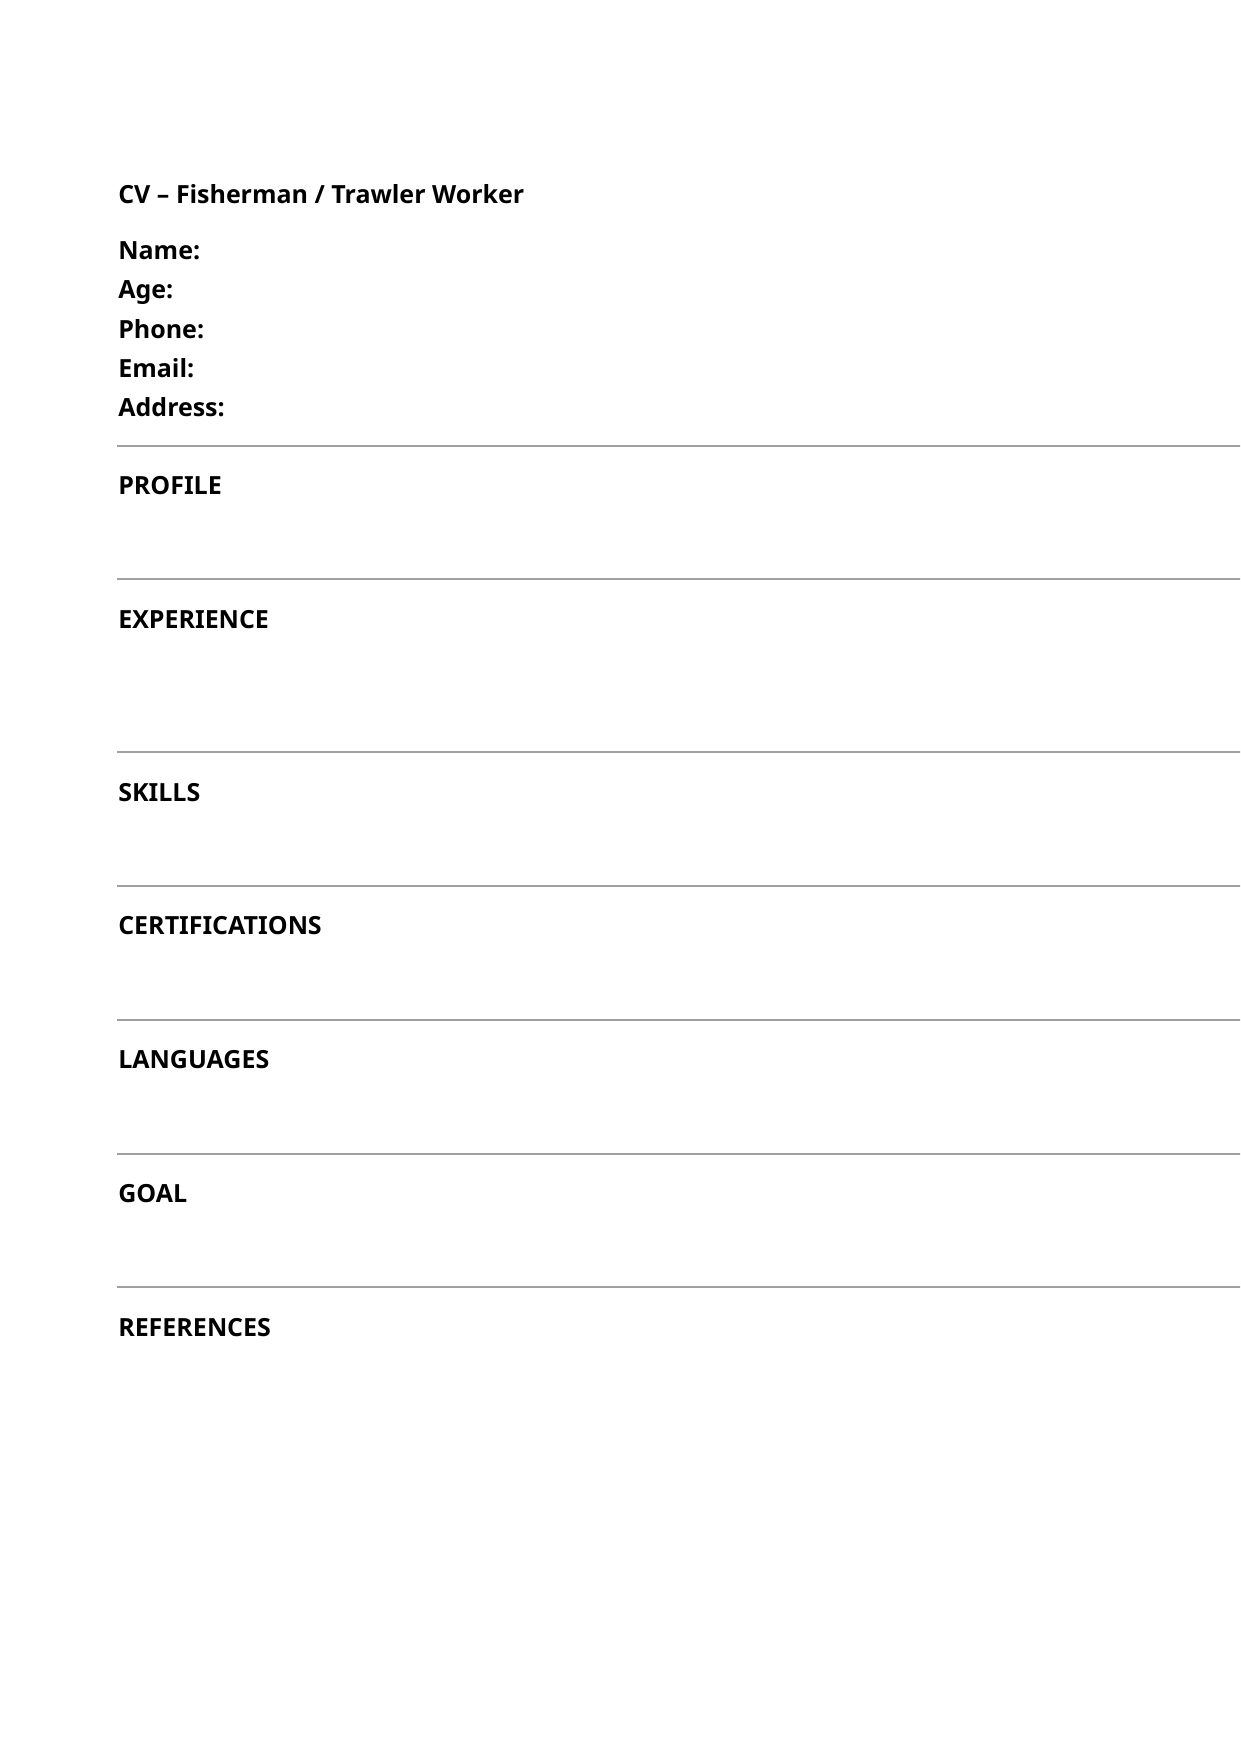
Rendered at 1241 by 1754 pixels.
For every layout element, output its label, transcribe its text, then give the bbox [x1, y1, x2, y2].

text SKILLS [118, 774, 1122, 808]
text CERTIFICATIONS [118, 908, 1122, 942]
text Name: Age: Phone: Email: Address: [118, 233, 1122, 424]
text LANGUAGES [118, 1042, 1122, 1076]
text PROFILE [118, 468, 1122, 502]
text CV – Fisherman / Trawler Worker [118, 177, 1122, 211]
text REFERENCES [118, 1309, 1122, 1343]
text EXPERIENCE [118, 601, 1122, 635]
text GOAL [118, 1176, 1122, 1209]
